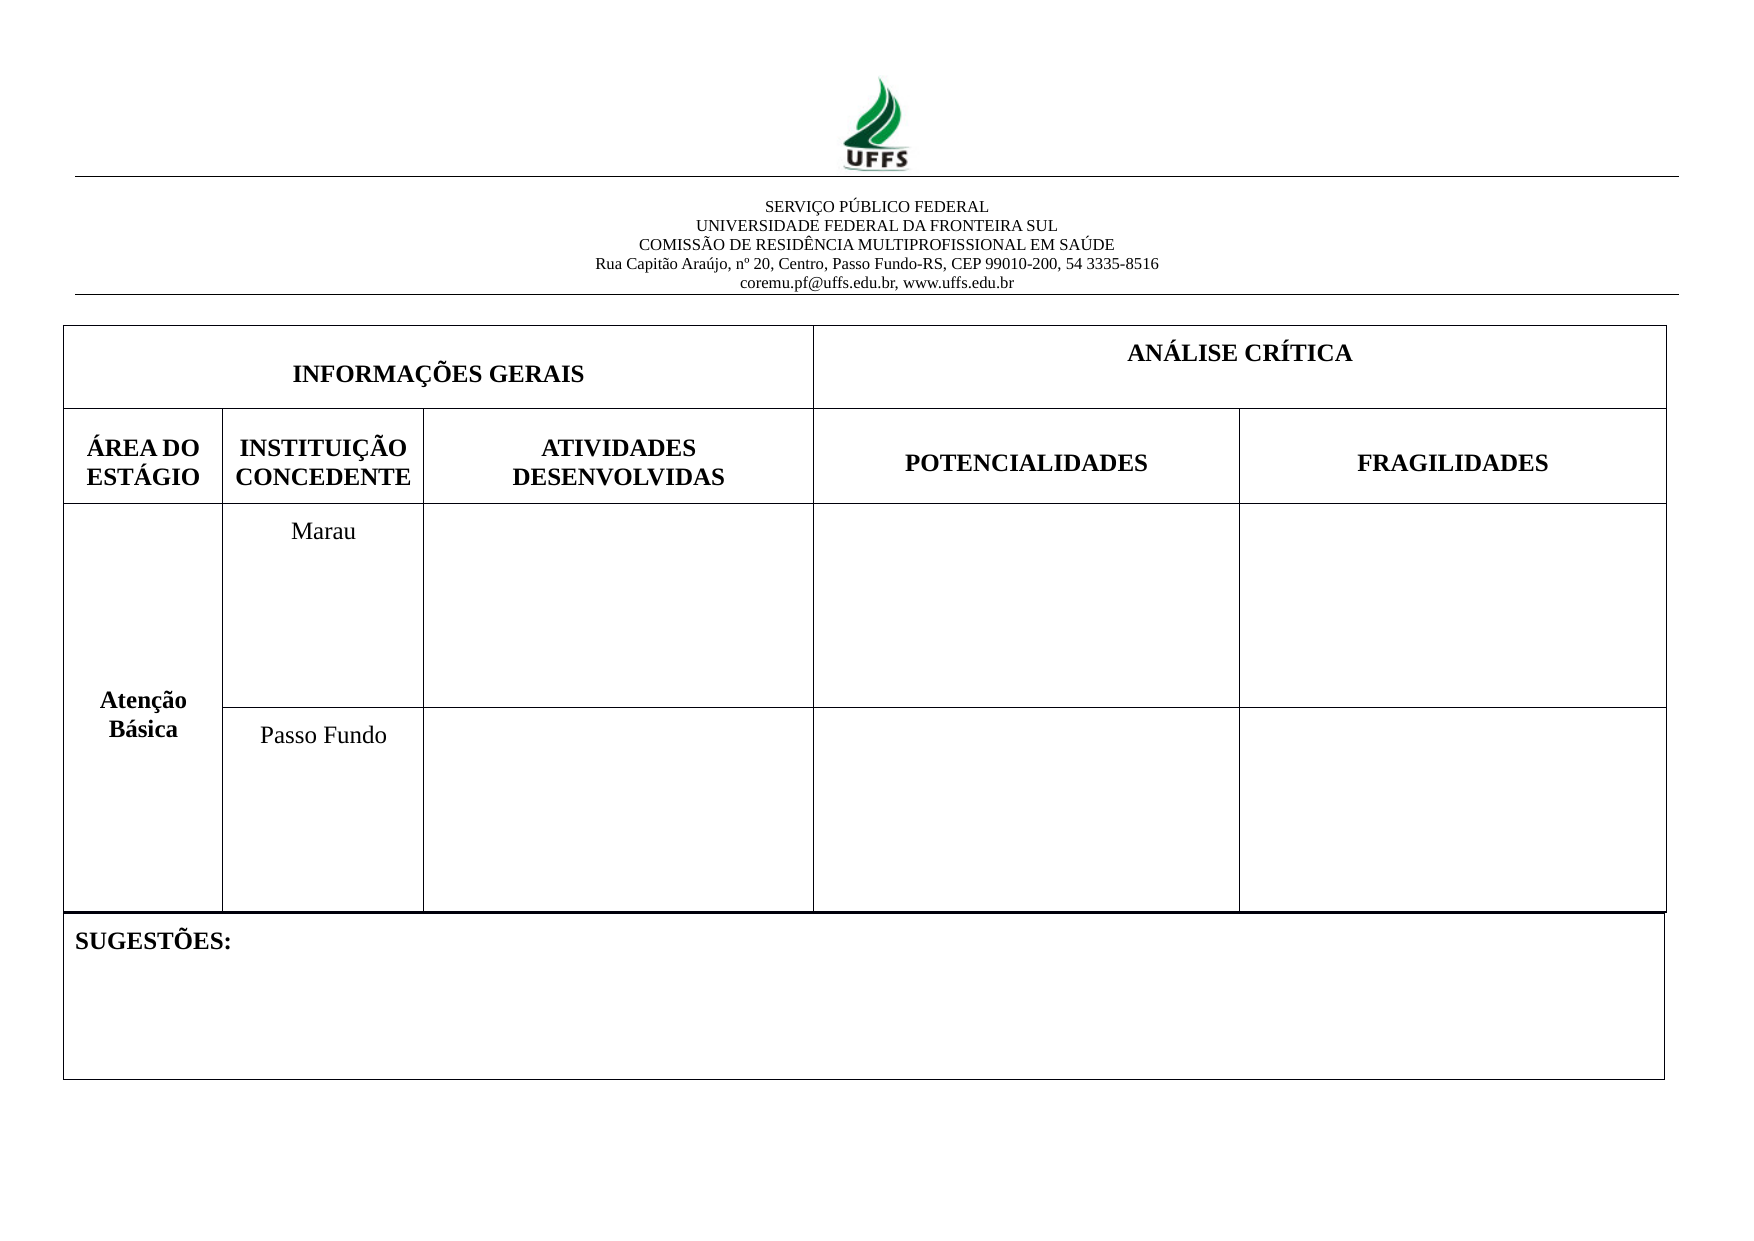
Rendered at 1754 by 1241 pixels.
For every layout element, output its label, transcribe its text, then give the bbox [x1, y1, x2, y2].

table_cell Marau [223, 504, 423, 707]
table_cell POTENCIALIDADES [814, 409, 1239, 502]
table_header SUGESTÕES: [64, 914, 1664, 1078]
table_cell [1240, 504, 1666, 707]
table_cell [814, 504, 1239, 707]
table_cell [424, 504, 813, 707]
table_cell [1240, 708, 1666, 911]
table_cell ÁREA DO ESTÁGIO [64, 409, 222, 502]
table_cell [424, 708, 813, 911]
table_cell ATIVIDADES DESENVOLVIDAS [424, 409, 813, 502]
table_cell [814, 708, 1239, 911]
table_cell Passo Fundo [223, 708, 423, 911]
table_cell FRAGILIDADES [1240, 409, 1666, 502]
table_cell Atenção Básica [64, 504, 222, 911]
table_header INFORMAÇÕES GERAIS [64, 326, 813, 408]
picture [827, 75, 927, 175]
table_cell INSTITUIÇÃO CONCEDENTE [223, 409, 423, 502]
table_header ANÁLISE CRÍTICA [814, 326, 1666, 408]
